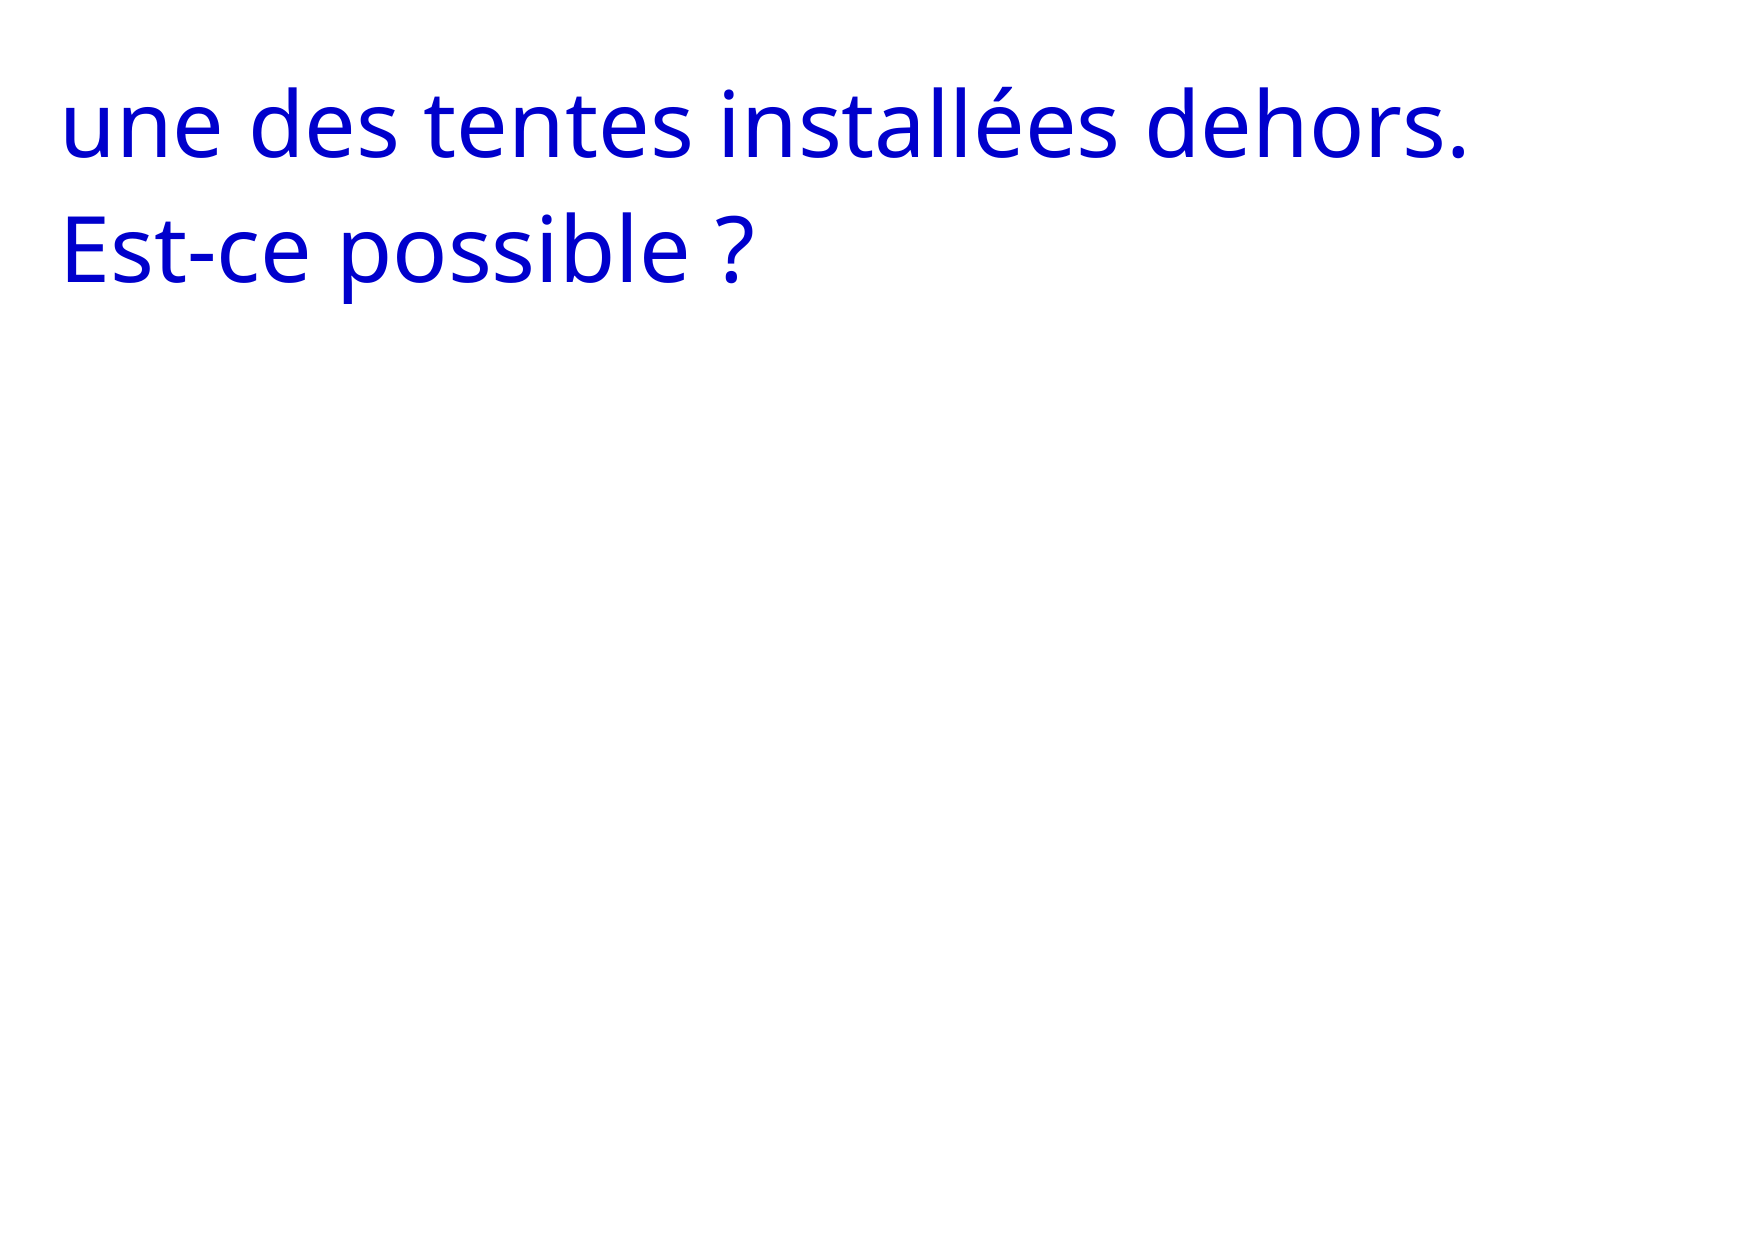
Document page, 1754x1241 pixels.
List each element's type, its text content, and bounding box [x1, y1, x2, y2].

text une des tentes installées dehors. [59, 59, 1695, 184]
text Est-ce possible ? [59, 184, 1695, 309]
